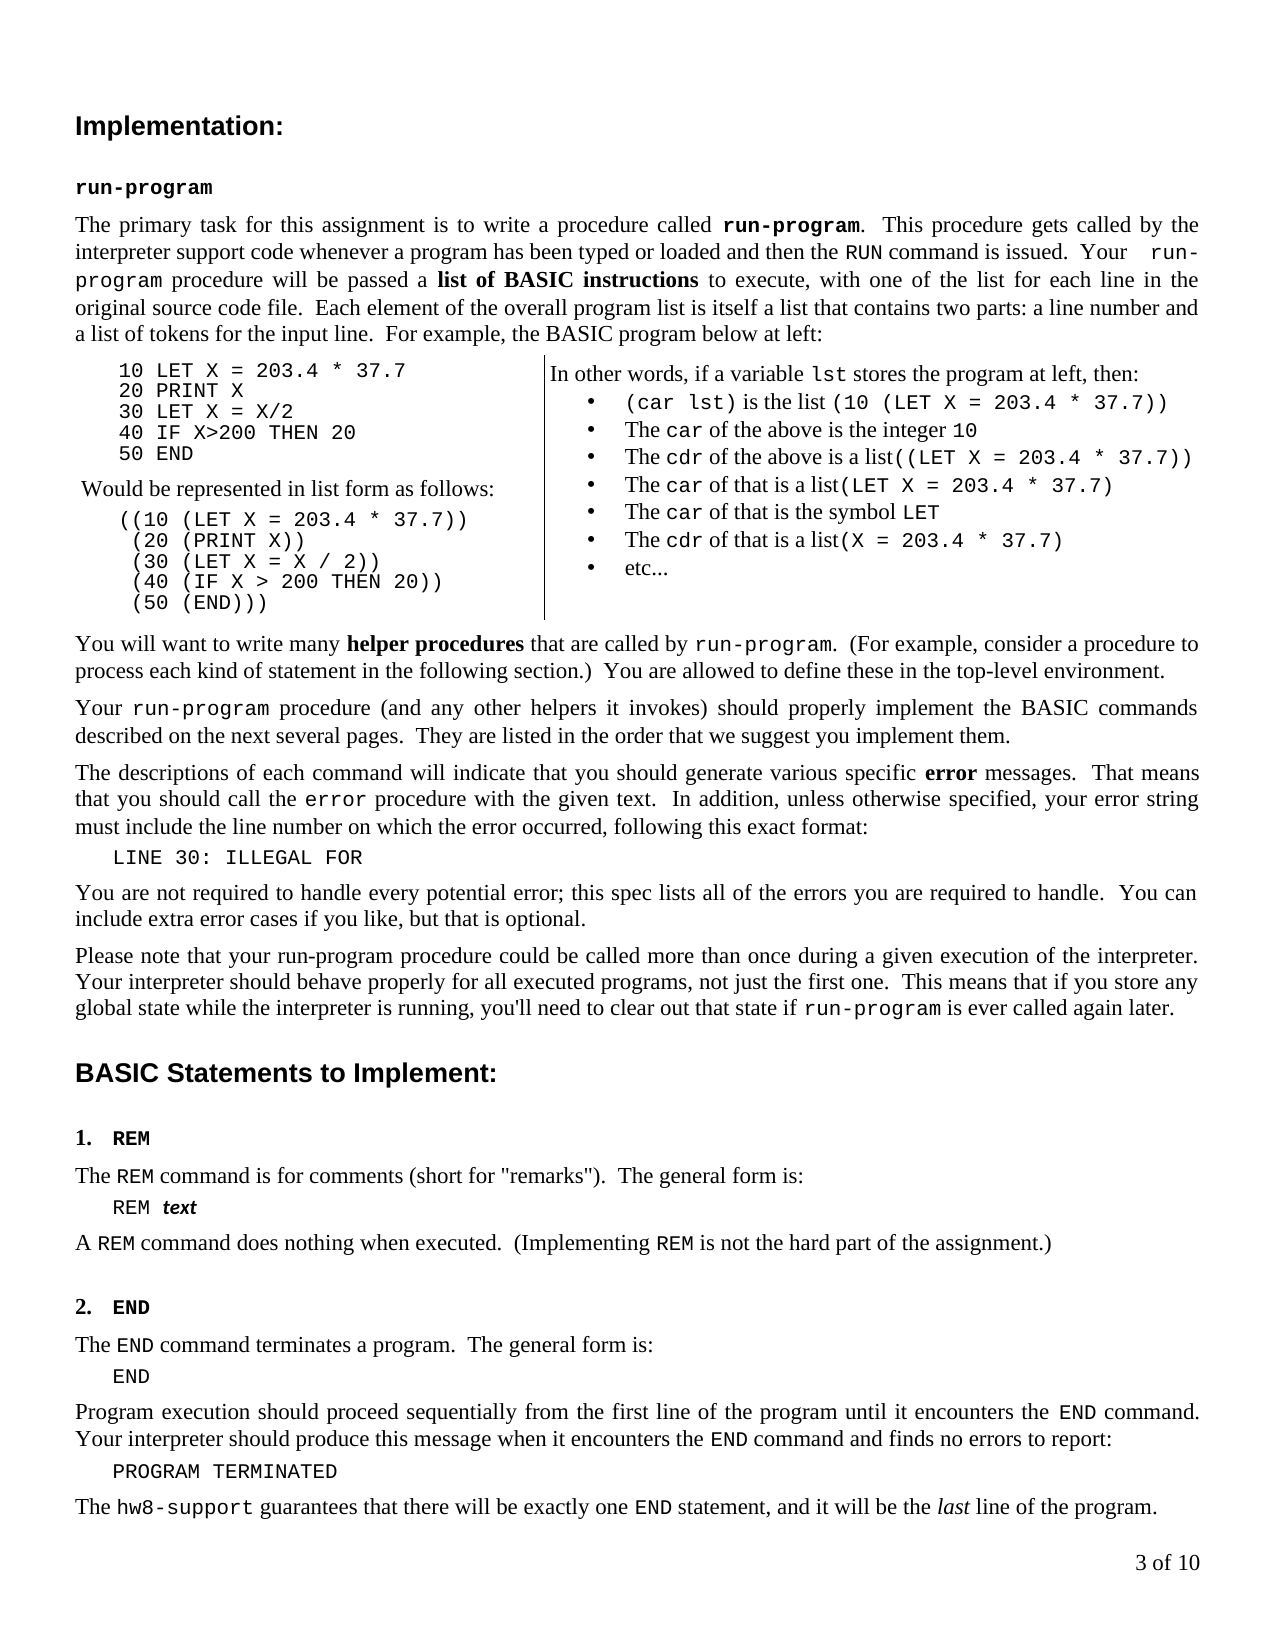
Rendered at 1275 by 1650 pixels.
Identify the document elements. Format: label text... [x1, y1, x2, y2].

table_header In other words, if a variable lst stores the program at left, then: (car lst) is the list (10 (LET X = 203.4 * 37.7)) The car of the above is the integer 10 The cdr of the above is a list((LET X = 203.4 * 37.7)) The car of that is a list(LET X = 203.4 * 37.7) The car of that is the symbol LET The cdr of that is a list(X = 203.4 * 37.7) etc... [545, 355, 1200, 619]
text The hw8-support guarantees that there will be exactly one END statement, and it will be the last line of the program. [75, 1493, 1200, 1520]
text You are not required to handle every potential error; this spec lists all of the errors you are required to handle. You can include extra error cases if you like, but that is optional. [75, 879, 1200, 931]
text The END command terminates a program. The general form is: [75, 1331, 1200, 1358]
text PROGRAM TERMINATED [112, 1461, 1200, 1482]
text The descriptions of each command will indicate that you should generate various specific error messages. That means that you should call the error procedure with the given text. In addition, unless otherwise specified, your error string must include the line number on which the error occurred, following this exact format: [75, 759, 1200, 839]
text The REM command is for comments (short for "remarks"). The general form is: [75, 1162, 1200, 1189]
text Please note that your run-program procedure could be called more than once during a given execution of the interpreter. Your interpreter should behave properly for all executed programs, not just the first one. This means that if you store any global state while the interpreter is running, you'll need to clear out that state if run-program is ever called again later. [75, 942, 1200, 1022]
subtitle Implementation: [75, 109, 1200, 141]
text REM text [112, 1198, 1200, 1219]
text END [112, 1367, 1200, 1387]
subtitle BASIC Statements to Implement: [75, 1057, 1200, 1088]
text Program execution should proceed sequentially from the first line of the program until it encounters the END command. Your interpreter should produce this message when it encounters the END command and finds no errors to report: [75, 1398, 1200, 1453]
table_header 10 LET X = 203.4 * 37.7 20 PRINT X 30 LET X = X/2 40 IF X>200 THEN 20 50 END Would be represented in list form as follows: ((10 (LET X = 203.4 * 37.7)) (20 (PRINT X)) (30 (LET X = X / 2)) (40 (IF X > 200 THEN 20)) (50 (END))) [75, 355, 544, 619]
text run-program [75, 177, 1200, 200]
text You will want to write many helper procedures that are called by run-program. (For example, consider a procedure to process each kind of statement in the following section.) You are allowed to define these in the top-level environment. [75, 630, 1200, 684]
text LINE 30: ILLEGAL FOR [112, 847, 1200, 868]
text 1. REM [75, 1124, 1200, 1151]
text 2. END [75, 1293, 1200, 1320]
text The primary task for this assignment is to write a procedure called run-program. This procedure gets called by the interpreter support code whenever a program has been typed or loaded and then the RUN command is issued. Your run-program procedure will be passed a list of BASIC instructions to execute, with one of the list for each line in the original source code file. Each element of the overall program list is itself a list that contains two parts: a line number and a list of tokens for the input line. For example, the BASIC program below at left: [75, 211, 1200, 346]
text Your run-program procedure (and any other helpers it invokes) should properly implement the BASIC commands described on the next several pages. They are listed in the order that we suggest you implement them. [75, 694, 1200, 748]
text A REM command does nothing when executed. (Implementing REM is not the hard part of the assignment.) [75, 1229, 1200, 1257]
